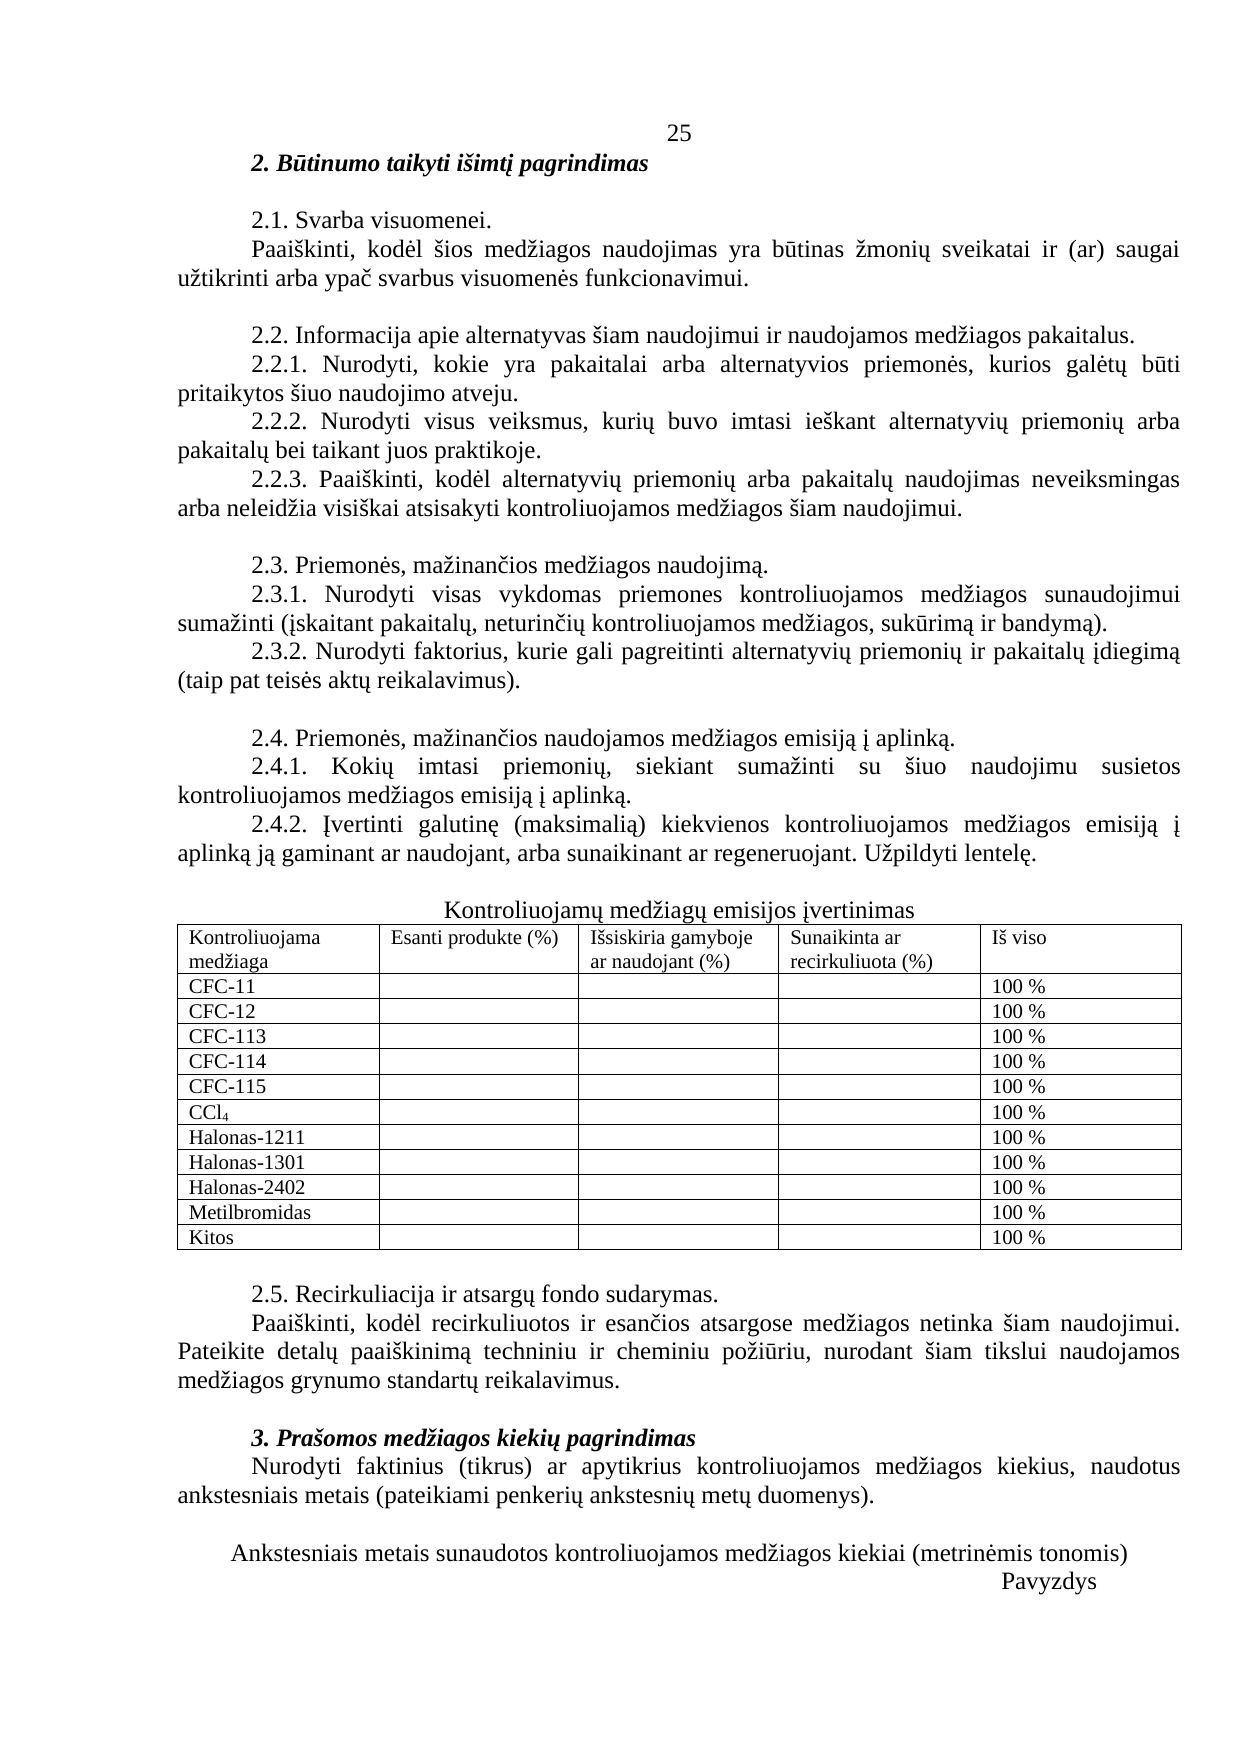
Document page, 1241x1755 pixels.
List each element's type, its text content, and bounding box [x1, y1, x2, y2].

text 2.4.2. Įvertinti galutinę (maksimalią) kiekvienos kontroliuojamos medžiagos emisiją į aplinką ją gaminant ar naudojant, arba sunaikinant ar regeneruojant. Užpildyti lentelę. [177, 809, 1181, 866]
text 2.2.2. Nurodyti visus veiksmus, kurių buvo imtasi ieškant alternatyvių priemonių arba pakaitalų bei taikant juos praktikoje. [177, 406, 1181, 464]
text Kontroliuojamų medžiagų emisijos įvertinimas [177, 895, 1181, 924]
table_cell [779, 1049, 980, 1073]
table_header Kontroliuojama medžiaga [178, 925, 379, 973]
table_cell 100 % [981, 1075, 1181, 1098]
table_cell [779, 1175, 980, 1199]
text 2. Būtinumo taikyti išimtį pagrindimas [177, 148, 1181, 176]
table_cell [779, 1150, 980, 1174]
text Ankstesniais metais sunaudotos kontroliuojamos medžiagos kiekiai (metrinėmis tonomis) [177, 1538, 1181, 1566]
table_cell 100 % [981, 1024, 1181, 1048]
table_cell [579, 1125, 778, 1149]
table_cell [579, 1225, 778, 1249]
text Paaiškinti, kodėl recirkuliuotos ir esančios atsargose medžiagos netinka šiam naudojimui. Pateikite detalų paaiškinimą techniniu ir cheminiu požiūriu, nurodant šiam tikslui naudojamos medžiagos grynumo standartų reikalavimus. [177, 1308, 1181, 1394]
table_cell Kitos [178, 1225, 379, 1249]
table_cell [779, 1100, 980, 1124]
table_cell [779, 999, 980, 1023]
text 3. Prašomos medžiagos kiekių pagrindimas [177, 1423, 1181, 1451]
table_cell Metilbromidas [178, 1200, 379, 1224]
text 2.2. Informacija apie alternatyvas šiam naudojimui ir naudojamos medžiagos pakaitalus. [177, 320, 1181, 349]
table_cell [380, 1049, 578, 1073]
table_cell 100 % [981, 1200, 1181, 1224]
table_cell 100 % [981, 1100, 1181, 1124]
table_cell Halonas‑2402 [178, 1175, 379, 1199]
text 2.2.3. Paaiškinti, kodėl alternatyvių priemonių arba pakaitalų naudojimas neveiksmingas arba neleidžia visiškai atsisakyti kontroliuojamos medžiagos šiam naudojimui. [177, 464, 1181, 521]
table_cell [380, 1225, 578, 1249]
table_cell Halonas‑1301 [178, 1150, 379, 1174]
table_cell [380, 1100, 578, 1124]
table_header Išsiskiria gamyboje ar naudojant (%) [579, 925, 778, 973]
text Nurodyti faktinius (tikrus) ar apytikrius kontroliuojamos medžiagos kiekius, naudotus ankstesniais metais (pateikiami penkerių ankstesnių metų duomenys). [177, 1451, 1181, 1509]
table_cell [779, 974, 980, 998]
table_cell 100 % [981, 1049, 1181, 1073]
table_cell [579, 1049, 778, 1073]
table_cell [579, 1075, 778, 1098]
table_cell CFC-113 [178, 1024, 379, 1048]
table_cell 100 % [981, 1150, 1181, 1174]
text 2.4. Priemonės, mažinančios naudojamos medžiagos emisiją į aplinką. [177, 723, 1181, 751]
table_header Sunaikinta ar recirkuliuota (%) [779, 925, 980, 973]
table_cell [380, 1175, 578, 1199]
text Pavyzdys [927, 1566, 1181, 1595]
table_cell [779, 1225, 980, 1249]
table_cell [380, 1125, 578, 1149]
text 2.2.1. Nurodyti, kokie yra pakaitalai arba alternatyvios priemonės, kurios galėtų būti pritaikytos šiuo naudojimo atveju. [177, 349, 1181, 406]
text Paaiškinti, kodėl šios medžiagos naudojimas yra būtinas žmonių sveikatai ir (ar) saugai užtikrinti arba ypač svarbus visuomenės funkcionavimui. [177, 234, 1181, 291]
table_cell 100 % [981, 1125, 1181, 1149]
table_cell [579, 999, 778, 1023]
table_cell 100 % [981, 1225, 1181, 1249]
table_header Esanti produkte (%) [380, 925, 578, 973]
table_cell [380, 1024, 578, 1048]
text 2.3.1. Nurodyti visas vykdomas priemones kontroliuojamos medžiagos sunaudojimui sumažinti (įskaitant pakaitalų, neturinčių kontroliuojamos medžiagos, sukūrimą ir bandymą). [177, 579, 1181, 636]
table_cell [579, 1024, 778, 1048]
table_cell [779, 1075, 980, 1098]
text 2.4.1. Kokių imtasi priemonių, siekiant sumažinti su šiuo naudojimu susietos kontroliuojamos medžiagos emisiją į aplinką. [177, 751, 1181, 809]
table_cell 100 % [981, 1175, 1181, 1199]
table_cell [380, 974, 578, 998]
table_cell [779, 1024, 980, 1048]
table_cell CFC-114 [178, 1049, 379, 1073]
text 2.5. Recirkuliacija ir atsargų fondo sudarymas. [177, 1279, 1181, 1308]
table_cell [380, 1150, 578, 1174]
table_cell 100 % [981, 974, 1181, 998]
table_cell CFC-115 [178, 1075, 379, 1098]
table_cell [779, 1200, 980, 1224]
table_cell [579, 1100, 778, 1124]
table_cell [579, 1150, 778, 1174]
table_cell [579, 1175, 778, 1199]
table_cell [579, 1200, 778, 1224]
table_cell CCl4 [178, 1100, 379, 1124]
text 2.1. Svarba visuomenei. [177, 205, 1181, 234]
table_cell CFC-12 [178, 999, 379, 1023]
table_cell [380, 1200, 578, 1224]
table_cell [380, 1075, 578, 1098]
text 2.3. Priemonės, mažinančios medžiagos naudojimą. [177, 550, 1181, 579]
table_cell CFC-11 [178, 974, 379, 998]
table_cell [779, 1125, 980, 1149]
table_cell [380, 999, 578, 1023]
table_cell 100 % [981, 999, 1181, 1023]
text 2.3.2. Nurodyti faktorius, kurie gali pagreitinti alternatyvių priemonių ir pakaitalų įdiegimą (taip pat teisės aktų reikalavimus). [177, 636, 1181, 694]
table_cell Halonas‑1211 [178, 1125, 379, 1149]
table_cell [579, 974, 778, 998]
table_header Iš viso [981, 925, 1181, 973]
